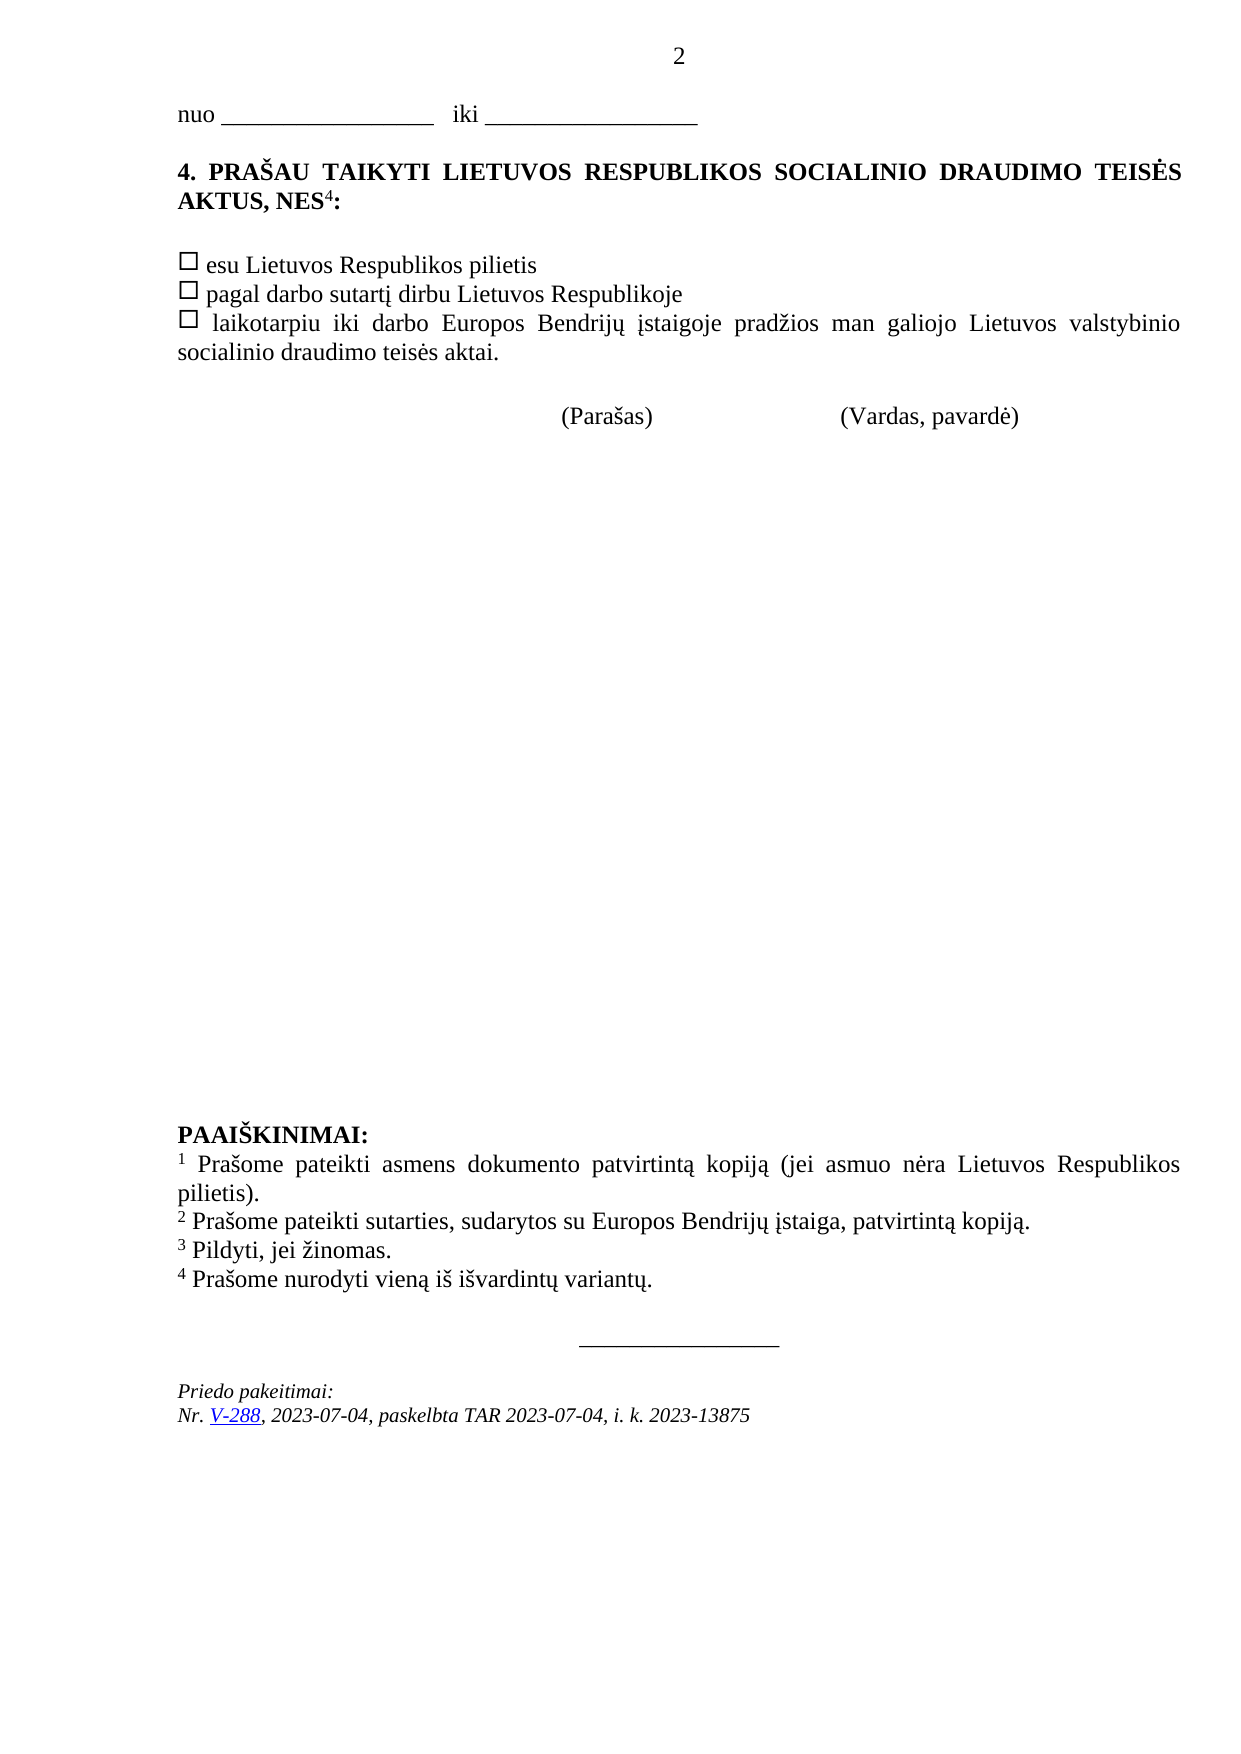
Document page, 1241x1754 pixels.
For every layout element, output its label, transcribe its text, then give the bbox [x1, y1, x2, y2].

text Nr. V-288, 2023-07-04, paskelbta TAR 2023-07-04, i. k. 2023-13875 [177, 1403, 1181, 1427]
text 4. PRAŠAU TAIKYTI LIETUVOS RESPUBLIKOS SOCIALINIO DRAUDIMO TEISĖS AKTUS, NES4: [177, 157, 1183, 214]
text 4 Prašome nurodyti vieną iš išvardintų variantų. [177, 1264, 1181, 1293]
text nuo _________________ iki _________________ [177, 99, 1181, 128]
text 2 Prašome pateikti sutarties, sudarytos su Europos Bendrijų įstaiga, patvirtintą kopiją. [177, 1206, 1181, 1235]
text ________________ [177, 1321, 1181, 1350]
text Paaiškinimai: [177, 1120, 1181, 1149]
text 1 Prašome pateikti asmens dokumento patvirtintą kopiją (jei asmuo nėra Lietuvos Respublikos pilietis). [177, 1149, 1181, 1206]
text [] esu Lietuvos Respublikos pilietis [177, 251, 1181, 279]
text Priedo pakeitimai: [177, 1379, 1181, 1403]
text 3 Pildyti, jei žinomas. [177, 1235, 1181, 1264]
text [] laikotarpiu iki darbo Europos Bendrijų įstaigoje pradžios man galiojo Lietuvos valstybinio socialinio draudimo teisės aktai. [177, 308, 1181, 366]
text [] pagal darbo sutartį dirbu Lietuvos Respublikoje [177, 279, 1181, 308]
text (Parašas) (Vardas, pavardė) [290, 401, 1181, 430]
